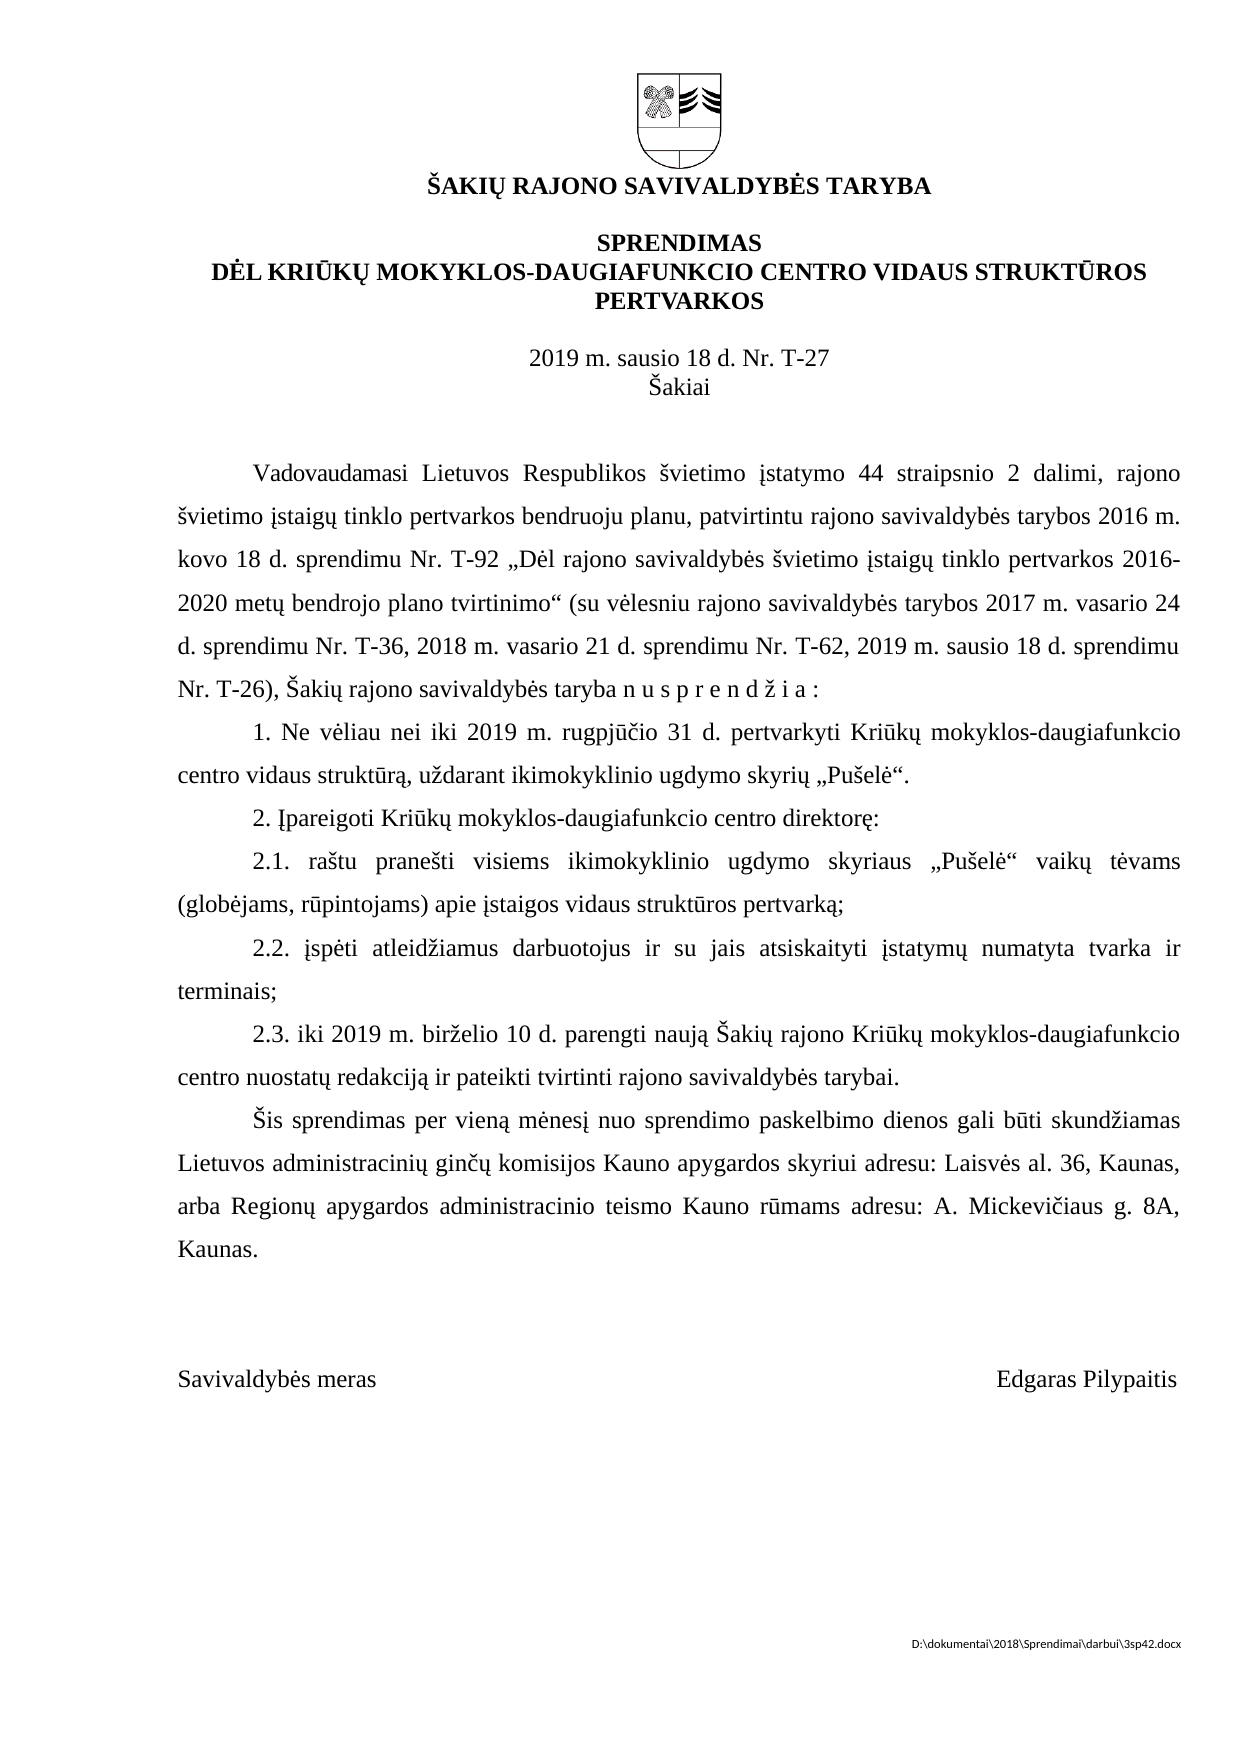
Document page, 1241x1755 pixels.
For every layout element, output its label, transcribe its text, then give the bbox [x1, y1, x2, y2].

text DĖL KRIŪKŲ MOKYKLOS-DAUGIAFUNKCIO CENTRO VIDAUS STRUKTŪROS PERTVARKOS [177, 257, 1181, 314]
text 2.3. iki 2019 m. birželio 10 d. parengti naują Šakių rajono Kriūkų mokyklos-daugiafunkcio centro nuostatų redakciją ir pateikti tvirtinti rajono savivaldybės tarybai. [177, 1019, 1181, 1091]
text 2. Įpareigoti Kriūkų mokyklos-daugiafunkcio centro direktorę: [177, 803, 1181, 832]
text 2019 m. sausio 18 d. Nr. T-27 [177, 343, 1181, 372]
text Šakiai [177, 372, 1181, 401]
text 1. Ne vėliau nei iki 2019 m. rugpjūčio 31 d. pertvarkyti Kriūkų mokyklos-daugiafunkcio centro vidaus struktūrą, uždarant ikimokyklinio ugdymo skyrių „Pušelė“. [177, 717, 1181, 789]
text Savivaldybės meras Edgaras Pilypaitis [177, 1364, 1181, 1393]
text Šis sprendimas per vieną mėnesį nuo sprendimo paskelbimo dienos gali būti skundžiamas Lietuvos administracinių ginčų komisijos Kauno apygardos skyriui adresu: Laisvės al. 36, Kaunas, arba Regionų apygardos administracinio teismo Kauno rūmams adresu: A. Mickevičiaus g. 8A, Kaunas. [177, 1105, 1181, 1263]
text 2.2. įspėti atleidžiamus darbuotojus ir su jais atsiskaityti įstatymų numatyta tvarka ir terminais; [177, 933, 1181, 1004]
text ŠAKIŲ RAJONO SAVIVALDYBĖS TARYBA [177, 171, 1181, 199]
text SPRENDIMAS [177, 228, 1181, 257]
text 2.1. raštu pranešti visiems ikimokyklinio ugdymo skyriaus „Pušelė“ vaikų tėvams (globėjams, rūpintojams) apie įstaigos vidaus struktūros pertvarką; [177, 846, 1181, 918]
text Vadovaudamasi Lietuvos Respublikos švietimo įstatymo 44 straipsnio 2 dalimi, rajono švietimo įstaigų tinklo pertvarkos bendruoju planu, patvirtintu rajono savivaldybės tarybos 2016 m. kovo 18 d. sprendimu Nr. T-92 „Dėl rajono savivaldybės švietimo įstaigų tinklo pertvarkos 2016-2020 metų bendrojo plano tvirtinimo“ (su vėlesniu rajono savivaldybės tarybos 2017 m. vasario 24 d. sprendimu Nr. T-36, 2018 m. vasario 21 d. sprendimu Nr. T-62, 2019 m. sausio 18 d. sprendimu Nr. T-26), Šakių rajono savivaldybės taryba nusprendžia: [177, 458, 1181, 703]
